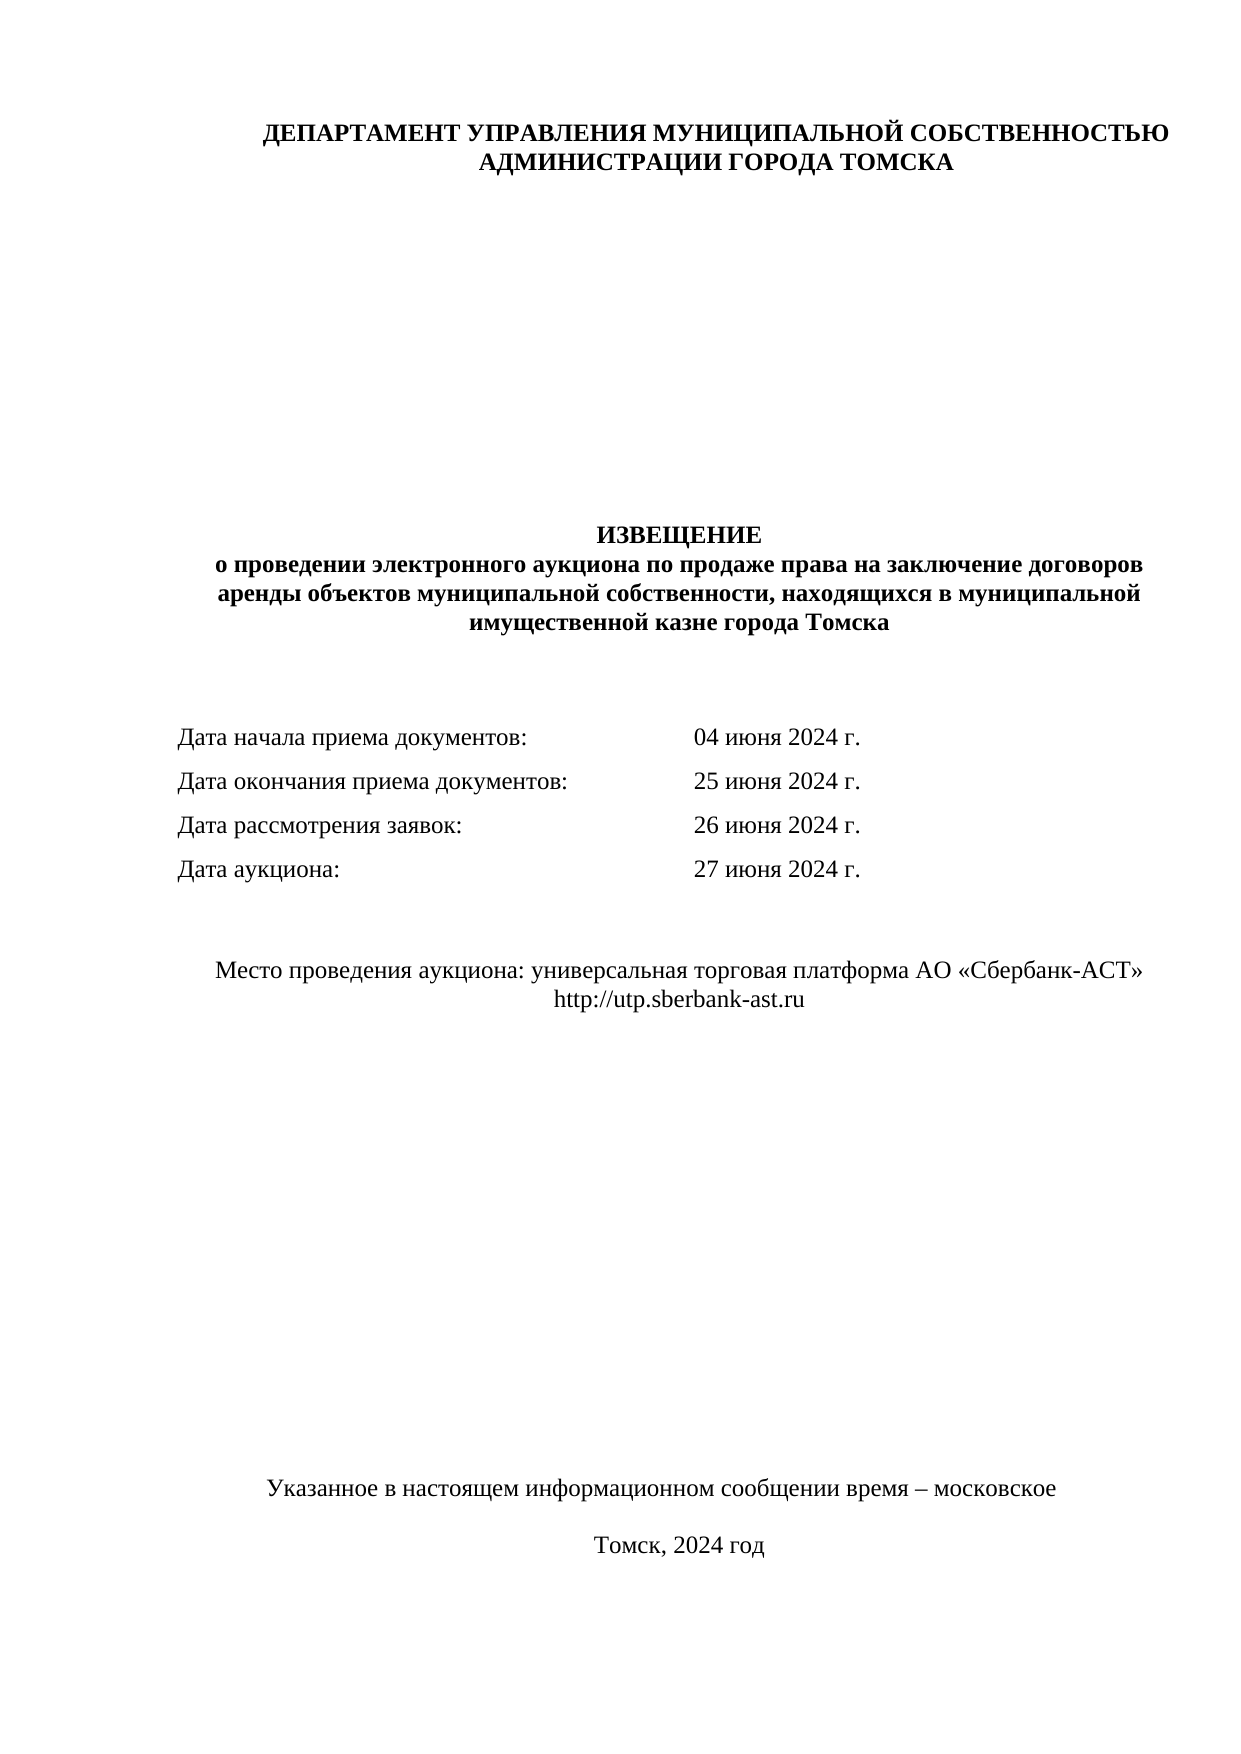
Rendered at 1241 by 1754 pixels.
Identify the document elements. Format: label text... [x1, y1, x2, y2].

text Дата аукциона: 27 июня 2024 г. [177, 854, 1175, 883]
text Томск, 2024 год [177, 1531, 1181, 1559]
text Дата начала приема документов: 04 июня 2024 г. [177, 722, 1175, 751]
text Дата окончания приема документов: 25 июня 2024 г. [177, 766, 1175, 795]
text Дата рассмотрения заявок: 26 июня 2024 г. [177, 810, 1175, 839]
text АДМИНИСТРАЦИИ ГОРОДА ТОМСКА [177, 147, 1181, 176]
text Место проведения аукциона: универсальная торговая платформа АО «Сбербанк-АСТ» http://utp.sberbank-ast.ru [177, 956, 1181, 1013]
text о проведении электронного аукциона по продаже права на заключение договоров аренды объектов муниципальной собственности, находящихся в муниципальной имущественной казне города Томска [177, 549, 1181, 636]
text Указанное в настоящем информационном сообщении время – московское [177, 1473, 1181, 1502]
text ДЕПАРТАМЕНТ УПРАВЛЕНИЯ МУНИЦИПАЛЬНОЙ СОБСТВЕННОСТЬЮ [177, 118, 1181, 147]
text ИЗВЕЩЕНИЕ [177, 521, 1181, 549]
